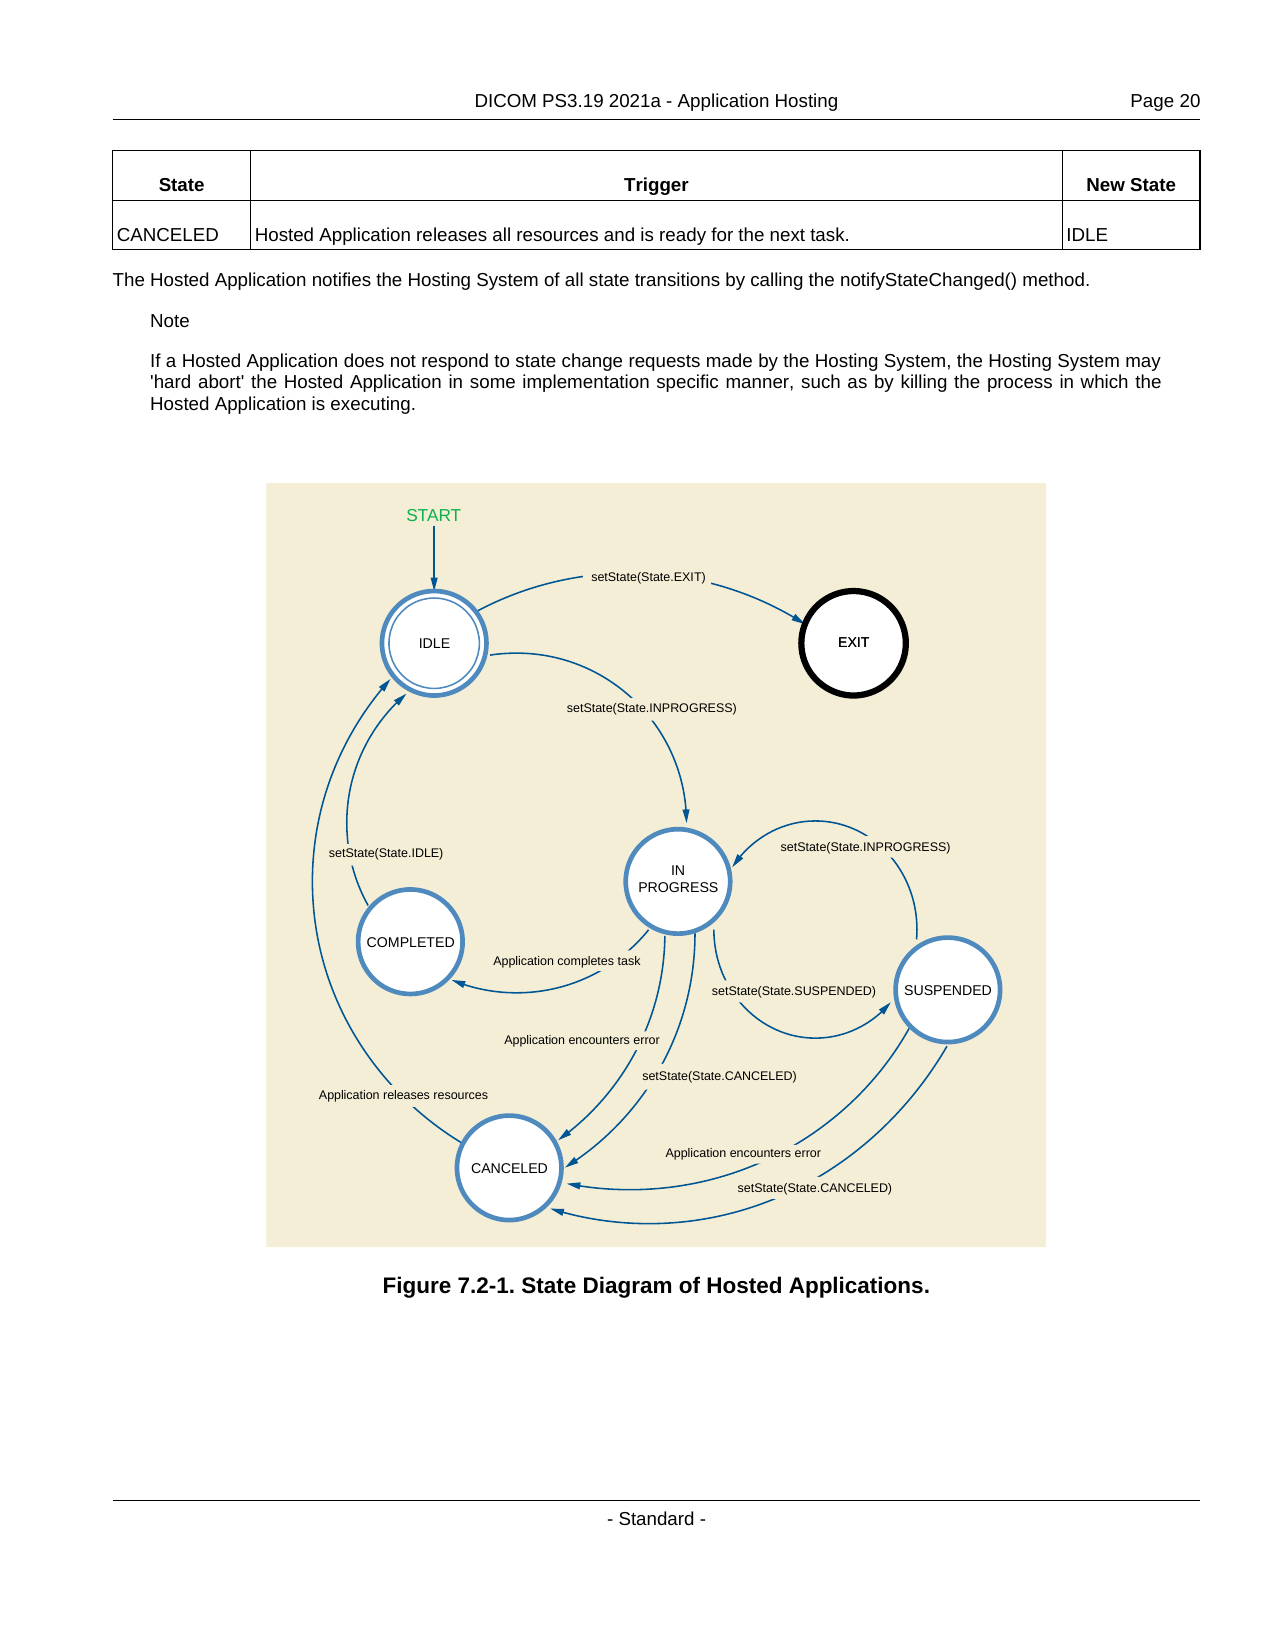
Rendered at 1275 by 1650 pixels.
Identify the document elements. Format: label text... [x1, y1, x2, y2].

table_header New State [1063, 151, 1199, 200]
table_cell Hosted Application releases all resources and is ready for the next task. [251, 201, 1062, 249]
text Figure 7.2-1. State Diagram of Hosted Applications. [112, 1272, 1200, 1298]
text The Hosted Application notifies the Hosting System of all state transitions by calling the notifyStateChanged() method. [112, 269, 1200, 291]
table_header Trigger [251, 151, 1062, 200]
text If a Hosted Application does not respond to state change requests made by the Hosting System, the Hosting System may 'hard abort' the Hosted Application in some implementation specific manner, such as by killing the process in which the Hosted Application is executing. [150, 350, 1162, 414]
text Note [150, 309, 1162, 331]
table_header State [113, 151, 250, 200]
table_cell CANCELED [113, 201, 250, 249]
table_cell IDLE [1063, 201, 1199, 249]
